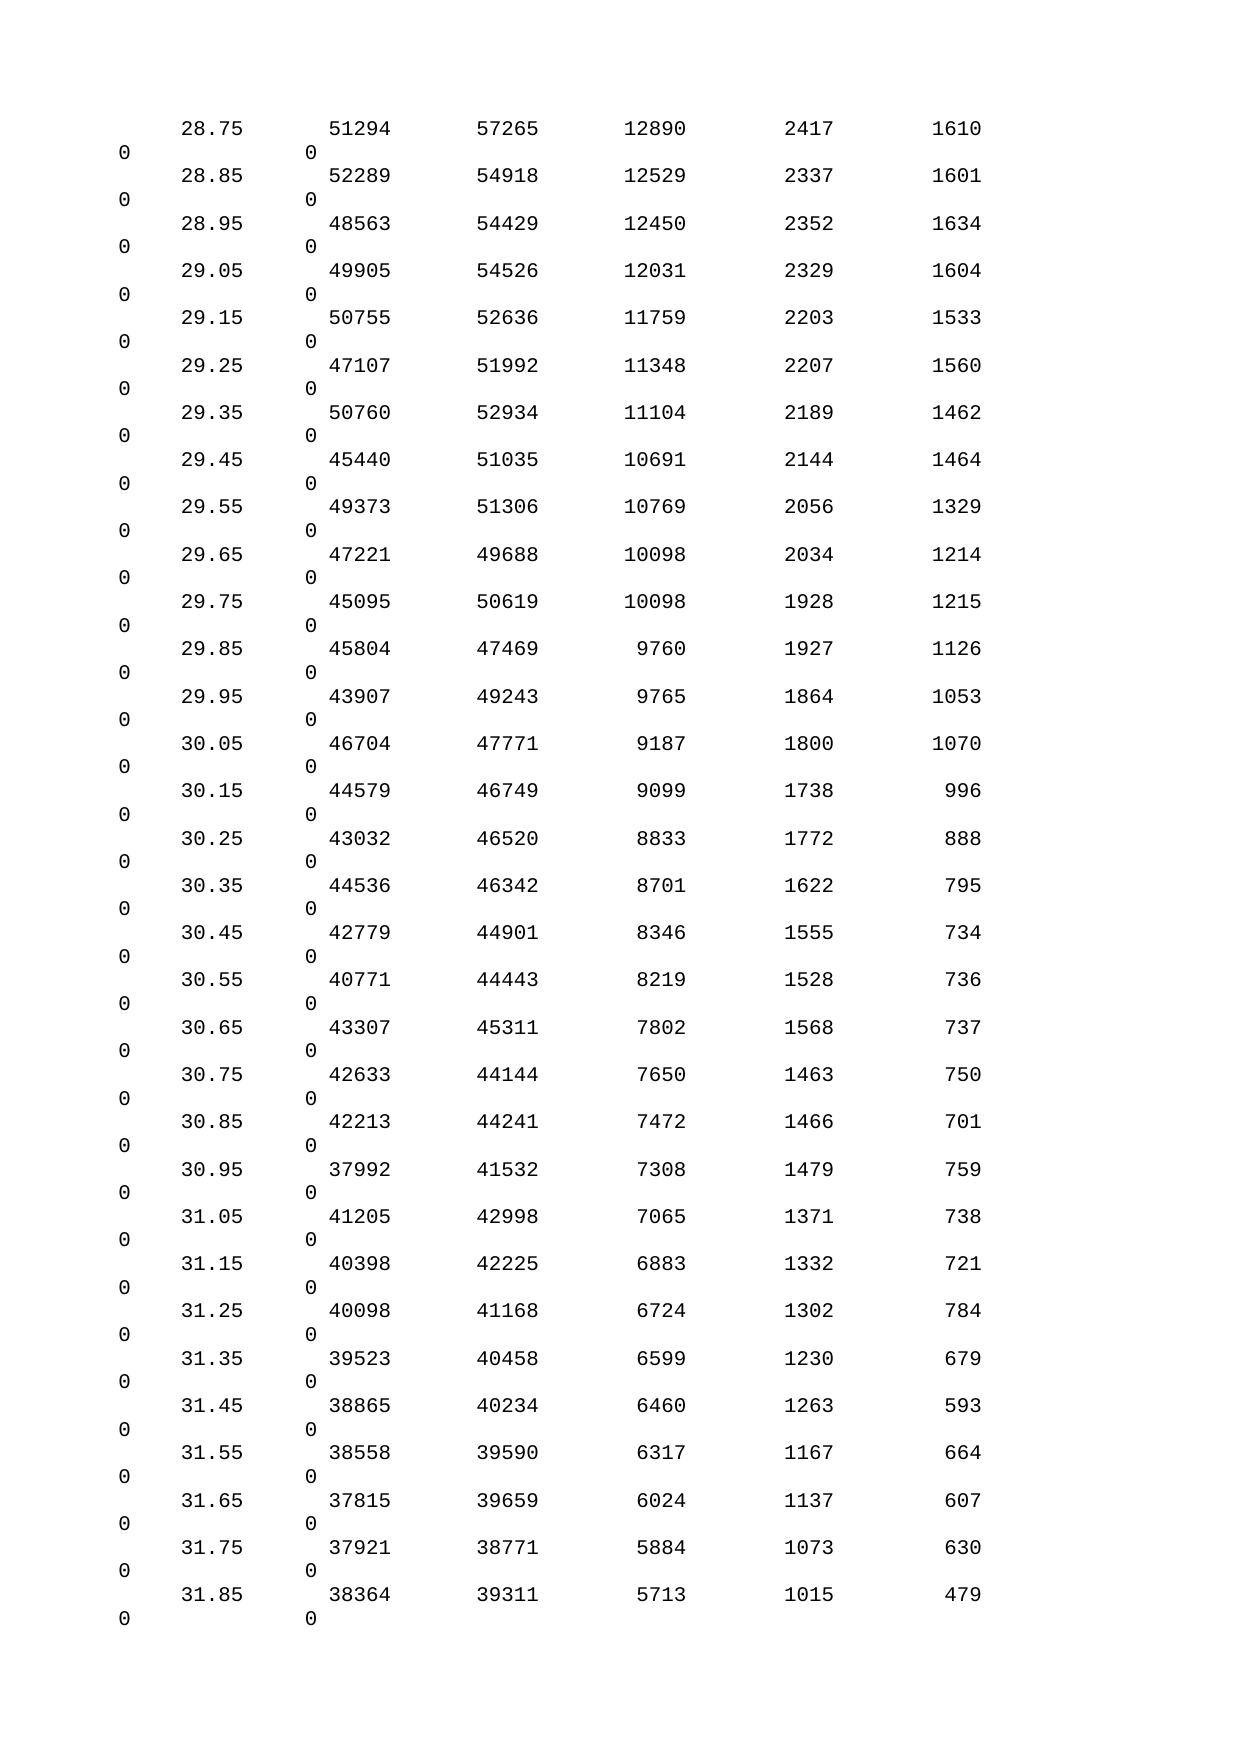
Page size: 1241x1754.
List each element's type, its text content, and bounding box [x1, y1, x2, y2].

text 29.75 45095 50619 10098 1928 1215 0 0 [118, 591, 1122, 638]
text 31.15 40398 42225 6883 1332 721 0 0 [118, 1253, 1122, 1300]
text 30.95 37992 41532 7308 1479 759 0 0 [118, 1158, 1122, 1206]
text 29.65 47221 49688 10098 2034 1214 0 0 [118, 544, 1122, 591]
text 30.45 42779 44901 8346 1555 734 0 0 [118, 922, 1122, 969]
text 31.35 39523 40458 6599 1230 679 0 0 [118, 1348, 1122, 1395]
text 30.75 42633 44144 7650 1463 750 0 0 [118, 1064, 1122, 1111]
text 28.75 51294 57265 12890 2417 1610 0 0 [118, 118, 1122, 165]
text 31.45 38865 40234 6460 1263 593 0 0 [118, 1395, 1122, 1442]
text 29.35 50760 52934 11104 2189 1462 0 0 [118, 402, 1122, 449]
text 31.85 38364 39311 5713 1015 479 0 0 [118, 1584, 1122, 1631]
text 29.45 45440 51035 10691 2144 1464 0 0 [118, 449, 1122, 496]
text 31.05 41205 42998 7065 1371 738 0 0 [118, 1206, 1122, 1253]
text 30.35 44536 46342 8701 1622 795 0 0 [118, 875, 1122, 922]
text 29.25 47107 51992 11348 2207 1560 0 0 [118, 354, 1122, 402]
text 31.25 40098 41168 6724 1302 784 0 0 [118, 1300, 1122, 1348]
text 28.85 52289 54918 12529 2337 1601 0 0 [118, 165, 1122, 213]
text 29.95 43907 49243 9765 1864 1053 0 0 [118, 686, 1122, 733]
text 29.05 49905 54526 12031 2329 1604 0 0 [118, 260, 1122, 307]
text 30.25 43032 46520 8833 1772 888 0 0 [118, 827, 1122, 875]
text 30.85 42213 44241 7472 1466 701 0 0 [118, 1111, 1122, 1158]
text 29.55 49373 51306 10769 2056 1329 0 0 [118, 496, 1122, 544]
text 29.85 45804 47469 9760 1927 1126 0 0 [118, 638, 1122, 686]
text 30.15 44579 46749 9099 1738 996 0 0 [118, 780, 1122, 827]
text 30.05 46704 47771 9187 1800 1070 0 0 [118, 733, 1122, 780]
text 31.65 37815 39659 6024 1137 607 0 0 [118, 1489, 1122, 1537]
text 31.75 37921 38771 5884 1073 630 0 0 [118, 1537, 1122, 1584]
text 28.95 48563 54429 12450 2352 1634 0 0 [118, 213, 1122, 260]
text 31.55 38558 39590 6317 1167 664 0 0 [118, 1442, 1122, 1489]
text 30.55 40771 44443 8219 1528 736 0 0 [118, 969, 1122, 1017]
text 29.15 50755 52636 11759 2203 1533 0 0 [118, 307, 1122, 354]
text 30.65 43307 45311 7802 1568 737 0 0 [118, 1017, 1122, 1064]
